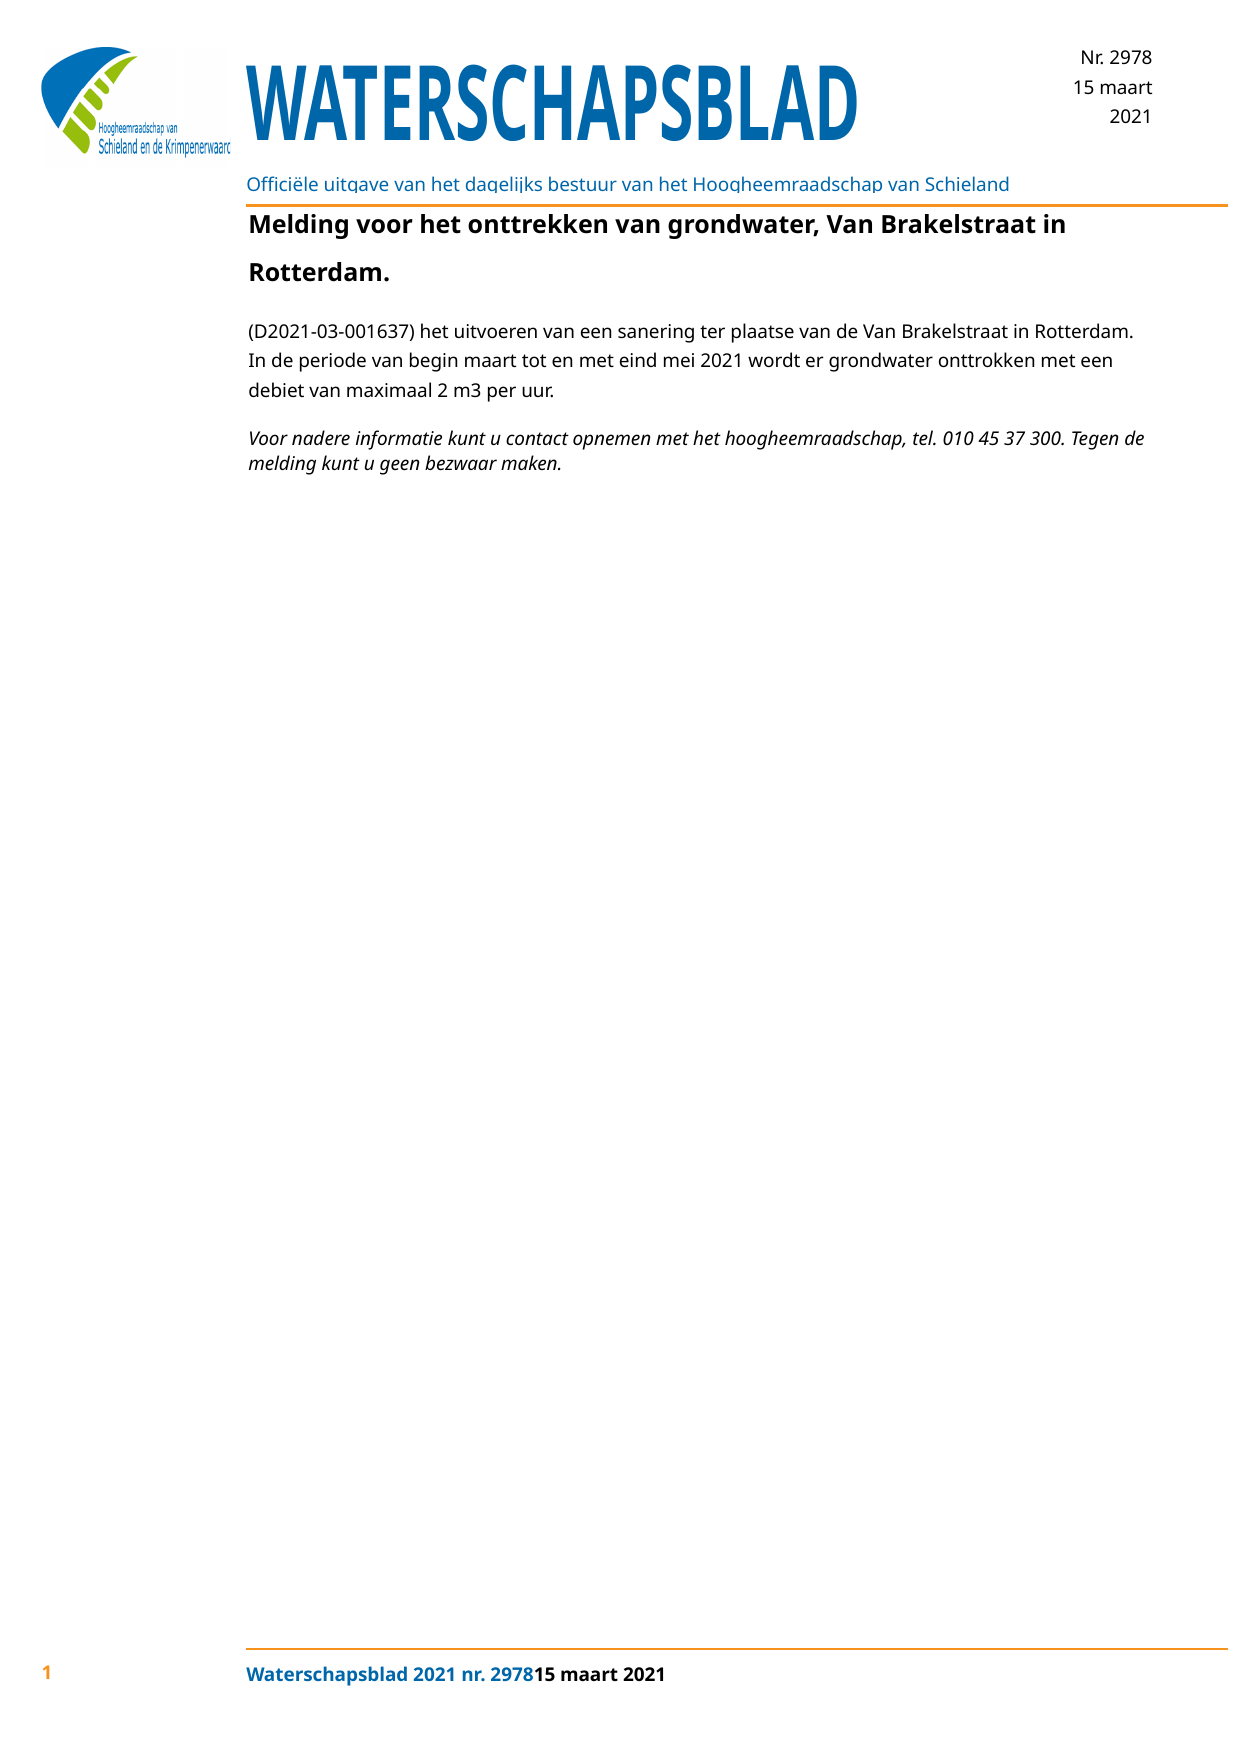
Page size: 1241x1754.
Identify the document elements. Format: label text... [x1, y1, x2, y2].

picture [41, 47, 231, 172]
text Voor nadere informatie kunt u contact opnemen met het hoogheemraadschap, tel. 010 45 37 300. Tegen de melding kunt u geen bezwaar maken. [248, 425, 1152, 476]
text (D2021-03-001637) het uitvoeren van een sanering ter plaatse van de Van Brakelstraat in Rotterdam. In de periode van begin maart tot en met eind mei 2021 wordt er grondwater onttrokken met een debiet van maximaal 2 m3 per uur. [248, 318, 1152, 403]
text Melding voor het onttrekken van grondwater, Van Brakelstraat in Rotterdam. [248, 207, 1152, 288]
